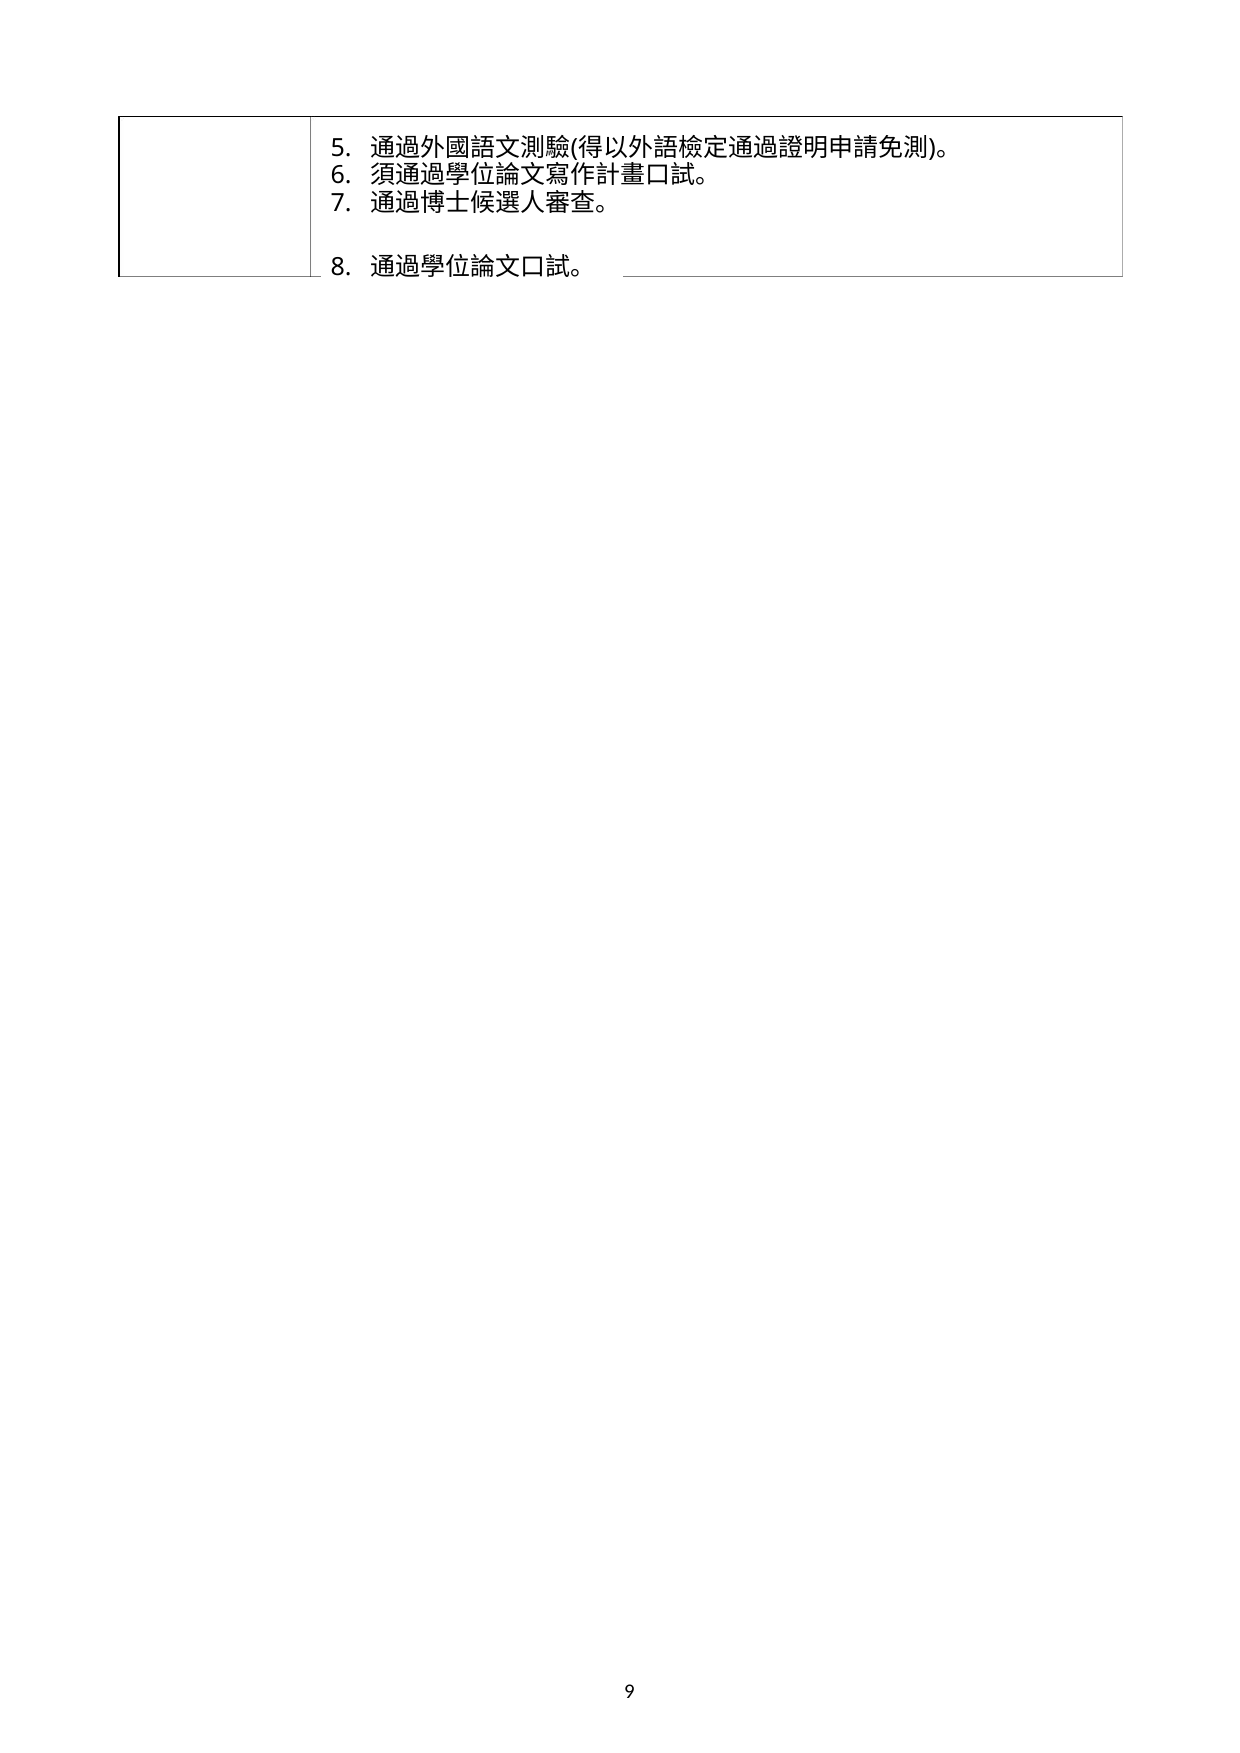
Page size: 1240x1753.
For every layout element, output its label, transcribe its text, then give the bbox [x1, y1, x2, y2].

text 7. 通過博士候選人審查。 [330, 189, 1036, 217]
text 6. 須通過學位論文寫作計畫口試。 [330, 162, 1036, 189]
picture [118, 116, 1123, 277]
text 5. 通過外國語文測驗(得以外語檢定通過證明申請免測)。 [330, 134, 1036, 162]
text 9 [624, 1678, 648, 1704]
text 8. 通過學位論文口試。 [330, 253, 614, 281]
